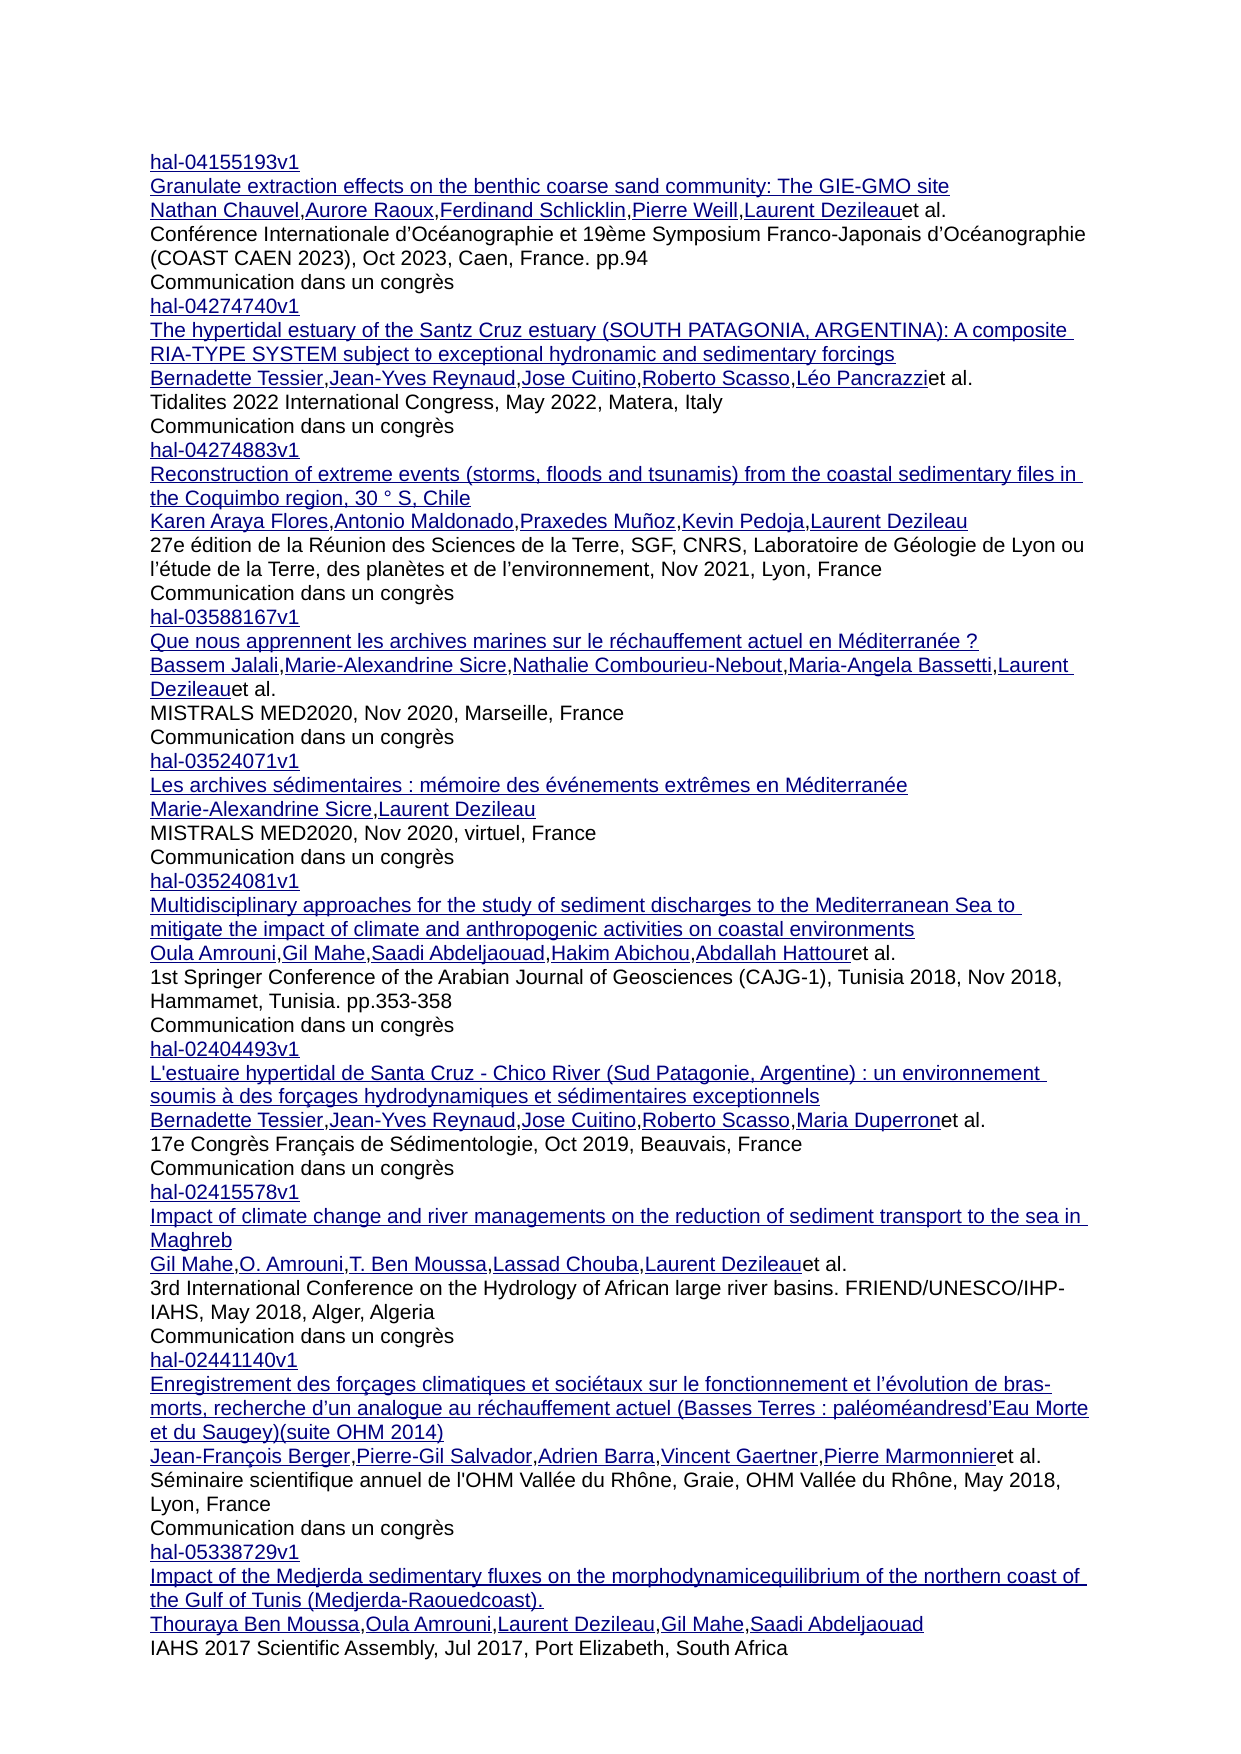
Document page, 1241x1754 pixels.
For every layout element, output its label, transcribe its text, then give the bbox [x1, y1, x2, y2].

table_cell The hypertidal estuary of the Santz Cruz estuary (SOUTH PATAGONIA, ARGENTINA): A composite RIA-TYPE SYSTEM subject to exceptional hydronamic and sedimentary forcings Bernadette Tessier,Jean-Yves Reynaud,Jose Cuitino,Roberto Scasso,Léo Pancrazziet al. Tidalites 2022 International Congress, May 2022, Matera, Italy Communication dans un congrès hal-04274883v1 [150, 318, 1090, 461]
table_cell Enregistrement des forçages climatiques et sociétaux sur le fonctionnement et l’évolution de bras-morts, recherche d’un analogue au réchauffement actuel (Basses Terres : paléoméandresd’Eau Morte et du Saugey)(suite OHM 2014) Jean-François Berger,Pierre-Gil Salvador,Adrien Barra,Vincent Gaertner,Pierre Marmonnieret al. Séminaire scientifique annuel de l'OHM Vallée du Rhône, Graie, OHM Vallée du Rhône, May 2018, Lyon, France Communication dans un congrès hal-05338729v1 [150, 1372, 1090, 1563]
table_cell L'estuaire hypertidal de Santa Cruz - Chico River (Sud Patagonie, Argentine) : un environnement soumis à des forçages hydrodynamiques et sédimentaires exceptionnels Bernadette Tessier,Jean-Yves Reynaud,Jose Cuitino,Roberto Scasso,Maria Duperronet al. 17e Congrès Français de Sédimentologie, Oct 2019, Beauvais, France Communication dans un congrès hal-02415578v1 [150, 1060, 1090, 1204]
table_cell Granulate extraction effects on the benthic coarse sand community: The GIE-GMO site Nathan Chauvel,Aurore Raoux,Ferdinand Schlicklin,Pierre Weill,Laurent Dezileauet al. Conférence Internationale d’Océanographie et 19ème Symposium Franco-Japonais d’Océanographie (COAST CAEN 2023), Oct 2023, Caen, France. pp.94 Communication dans un congrès hal-04274740v1 [150, 174, 1090, 318]
table_cell hal-04155193v1 [150, 150, 1090, 174]
table_cell Impact of climate change and river managements on the reduction of sediment transport to the sea in Maghreb Gil Mahe,O. Amrouni,T. Ben Moussa,Lassad Chouba,Laurent Dezileauet al. 3rd International Conference on the Hydrology of African large river basins. FRIEND/UNESCO/IHP-IAHS, May 2018, Alger, Algeria Communication dans un congrès hal-02441140v1 [150, 1204, 1090, 1372]
table_cell Reconstruction of extreme events (storms, floods and tsunamis) from the coastal sedimentary files in the Coquimbo region, 30 ° S, Chile Karen Araya Flores,Antonio Maldonado,Praxedes Muñoz,Kevin Pedoja,Laurent Dezileau 27e édition de la Réunion des Sciences de la Terre, SGF, CNRS, Laboratoire de Géologie de Lyon ou l’étude de la Terre, des planètes et de l’environnement, Nov 2021, Lyon, France Communication dans un congrès hal-03588167v1 [150, 461, 1090, 629]
table_cell Les archives sédimentaires : mémoire des événements extrêmes en Méditerranée Marie-Alexandrine Sicre,Laurent Dezileau MISTRALS MED2020, Nov 2020, virtuel, France Communication dans un congrès hal-03524081v1 [150, 773, 1090, 893]
table_cell Que nous apprennent les archives marines sur le réchauffement actuel en Méditerranée ? Bassem Jalali,Marie-Alexandrine Sicre,Nathalie Combourieu-Nebout,Maria-Angela Bassetti,Laurent Dezileauet al. MISTRALS MED2020, Nov 2020, Marseille, France Communication dans un congrès hal-03524071v1 [150, 629, 1090, 773]
table_cell Impact of the Medjerda sedimentary fluxes on the morphodynamicequilibrium of the northern coast of the Gulf of Tunis (Medjerda-Raouedcoast). Thouraya Ben Moussa,Oula Amrouni,Laurent Dezileau,Gil Mahe,Saadi Abdeljaouad IAHS 2017 Scientific Assembly, Jul 2017, Port Elizabeth, South Africa [150, 1564, 1090, 1659]
table_cell Multidisciplinary approaches for the study of sediment discharges to the Mediterranean Sea to mitigate the impact of climate and anthropogenic activities on coastal environments Oula Amrouni,Gil Mahe,Saadi Abdeljaouad,Hakim Abichou,Abdallah Hattouret al. 1st Springer Conference of the Arabian Journal of Geosciences (CAJG-1), Tunisia 2018, Nov 2018, Hammamet, Tunisia. pp.353-358 Communication dans un congrès hal-02404493v1 [150, 893, 1090, 1060]
